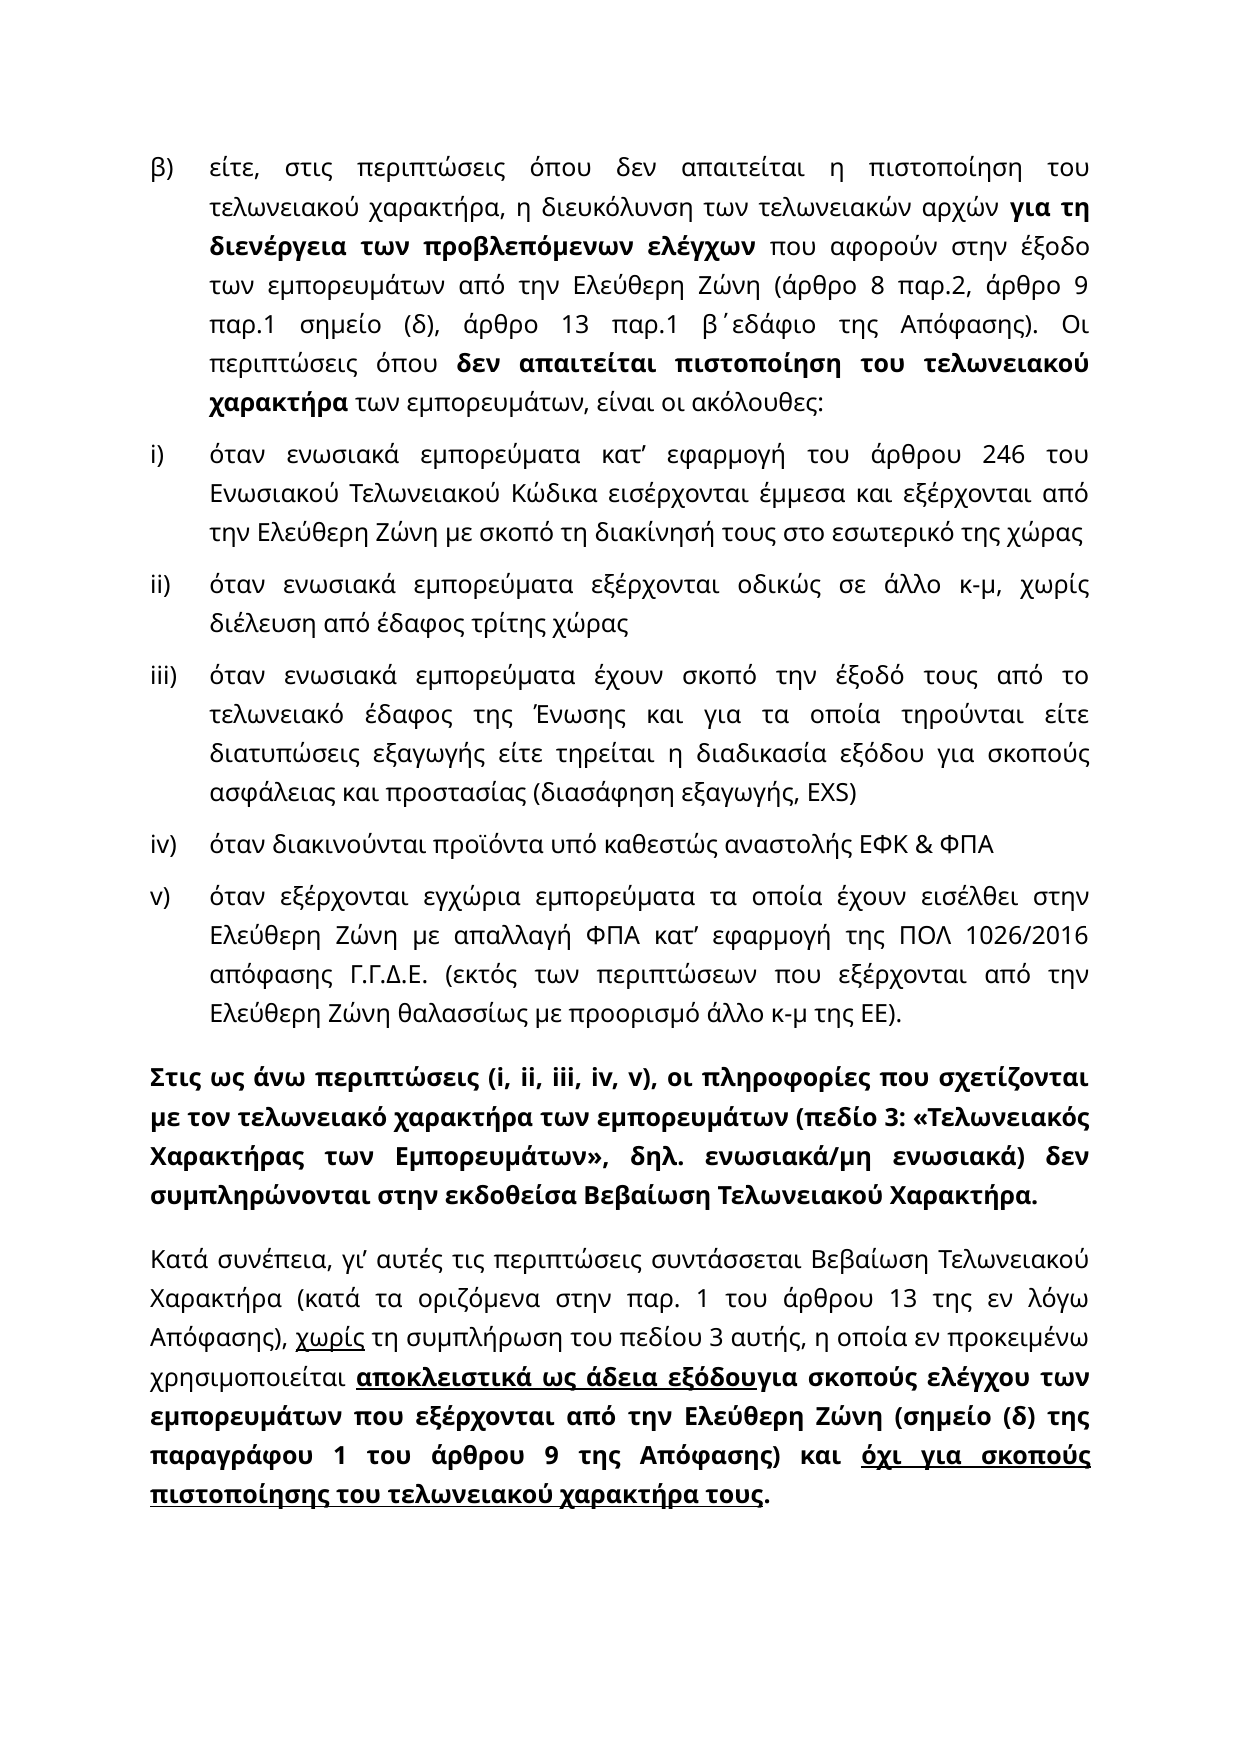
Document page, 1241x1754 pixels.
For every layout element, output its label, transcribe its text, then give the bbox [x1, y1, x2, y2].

list v) όταν εξέρχονται εγχώρια εμπορεύματα τα οποία έχουν εισέλθει στην Ελεύθερη Ζώνη με απαλλαγή ΦΠΑ κατ’ εφαρμογή της ΠΟΛ 1026/2016 απόφασης Γ.Γ.Δ.Ε. (εκτός των περιπτώσεων που εξέρχονται από την Ελεύθερη Ζώνη θαλασσίως με προορισμό άλλο κ-μ της ΕΕ). [150, 878, 1090, 1030]
text Κατά συνέπεια, γι’ αυτές τις περιπτώσεις συντάσσεται Βεβαίωση Τελωνειακού Χαρακτήρα (κατά τα οριζόμενα στην παρ. 1 του άρθρου 13 της εν λόγω Απόφασης), χωρίς τη συμπλήρωση του πεδίου 3 αυτής, η οποία εν προκειμένω χρησιμοποιείται αποκλειστικά ως άδεια εξόδουγια σκοπούς ελέγχου των εμπορευμάτων που εξέρχονται από την Ελεύθερη Ζώνη (σημείο (δ) της παραγράφου 1 του άρθρου 9 της Απόφασης) και όχι για σκοπούς πιστοποίησης του τελωνειακού χαρακτήρα τους. [150, 1242, 1090, 1511]
list β) είτε, στις περιπτώσεις όπου δεν απαιτείται η πιστοποίηση του τελωνειακού χαρακτήρα, η διευκόλυνση των τελωνειακών αρχών για τη διενέργεια των προβλεπόμενων ελέγχων που αφορούν στην έξοδο των εμπορευμάτων από την Ελεύθερη Ζώνη (άρθρο 8 παρ.2, άρθρο 9 παρ.1 σημείο (δ), άρθρο 13 παρ.1 β΄εδάφιο της Απόφασης). Οι περιπτώσεις όπου δεν απαιτείται πιστοποίηση του τελωνειακού χαρακτήρα των εμπορευμάτων, είναι οι ακόλουθες: [150, 150, 1090, 419]
list i) όταν ενωσιακά εμπορεύματα κατ’ εφαρμογή του άρθρου 246 του Ενωσιακού Τελωνειακού Κώδικα εισέρχονται έμμεσα και εξέρχονται από την Ελεύθερη Ζώνη με σκοπό τη διακίνησή τους στο εσωτερικό της χώρας [150, 437, 1090, 549]
list iv) όταν διακινούνται προϊόντα υπό καθεστώς αναστολής ΕΦΚ & ΦΠΑ [150, 827, 1090, 861]
list iii) όταν ενωσιακά εμπορεύματα έχουν σκοπό την έξοδό τους από το τελωνειακό έδαφος της Ένωσης και για τα οποία τηρούνται είτε διατυπώσεις εξαγωγής είτε τηρείται η διαδικασία εξόδου για σκοπούς ασφάλειας και προστασίας (διασάφηση εξαγωγής, EXS) [150, 657, 1090, 809]
text Στις ως άνω περιπτώσεις (i, ii, iii, iv, v), οι πληροφορίες που σχετίζονται με τον τελωνειακό χαρακτήρα των εμπορευμάτων (πεδίο 3: «Τελωνειακός Χαρακτήρας των Εμπορευμάτων», δηλ. ενωσιακά/μη ενωσιακά) δεν συμπληρώνονται στην εκδοθείσα Βεβαίωση Τελωνειακού Χαρακτήρα. [150, 1060, 1090, 1212]
list ii) όταν ενωσιακά εμπορεύματα εξέρχονται οδικώς σε άλλο κ-μ, χωρίς διέλευση από έδαφος τρίτης χώρας [150, 567, 1090, 640]
